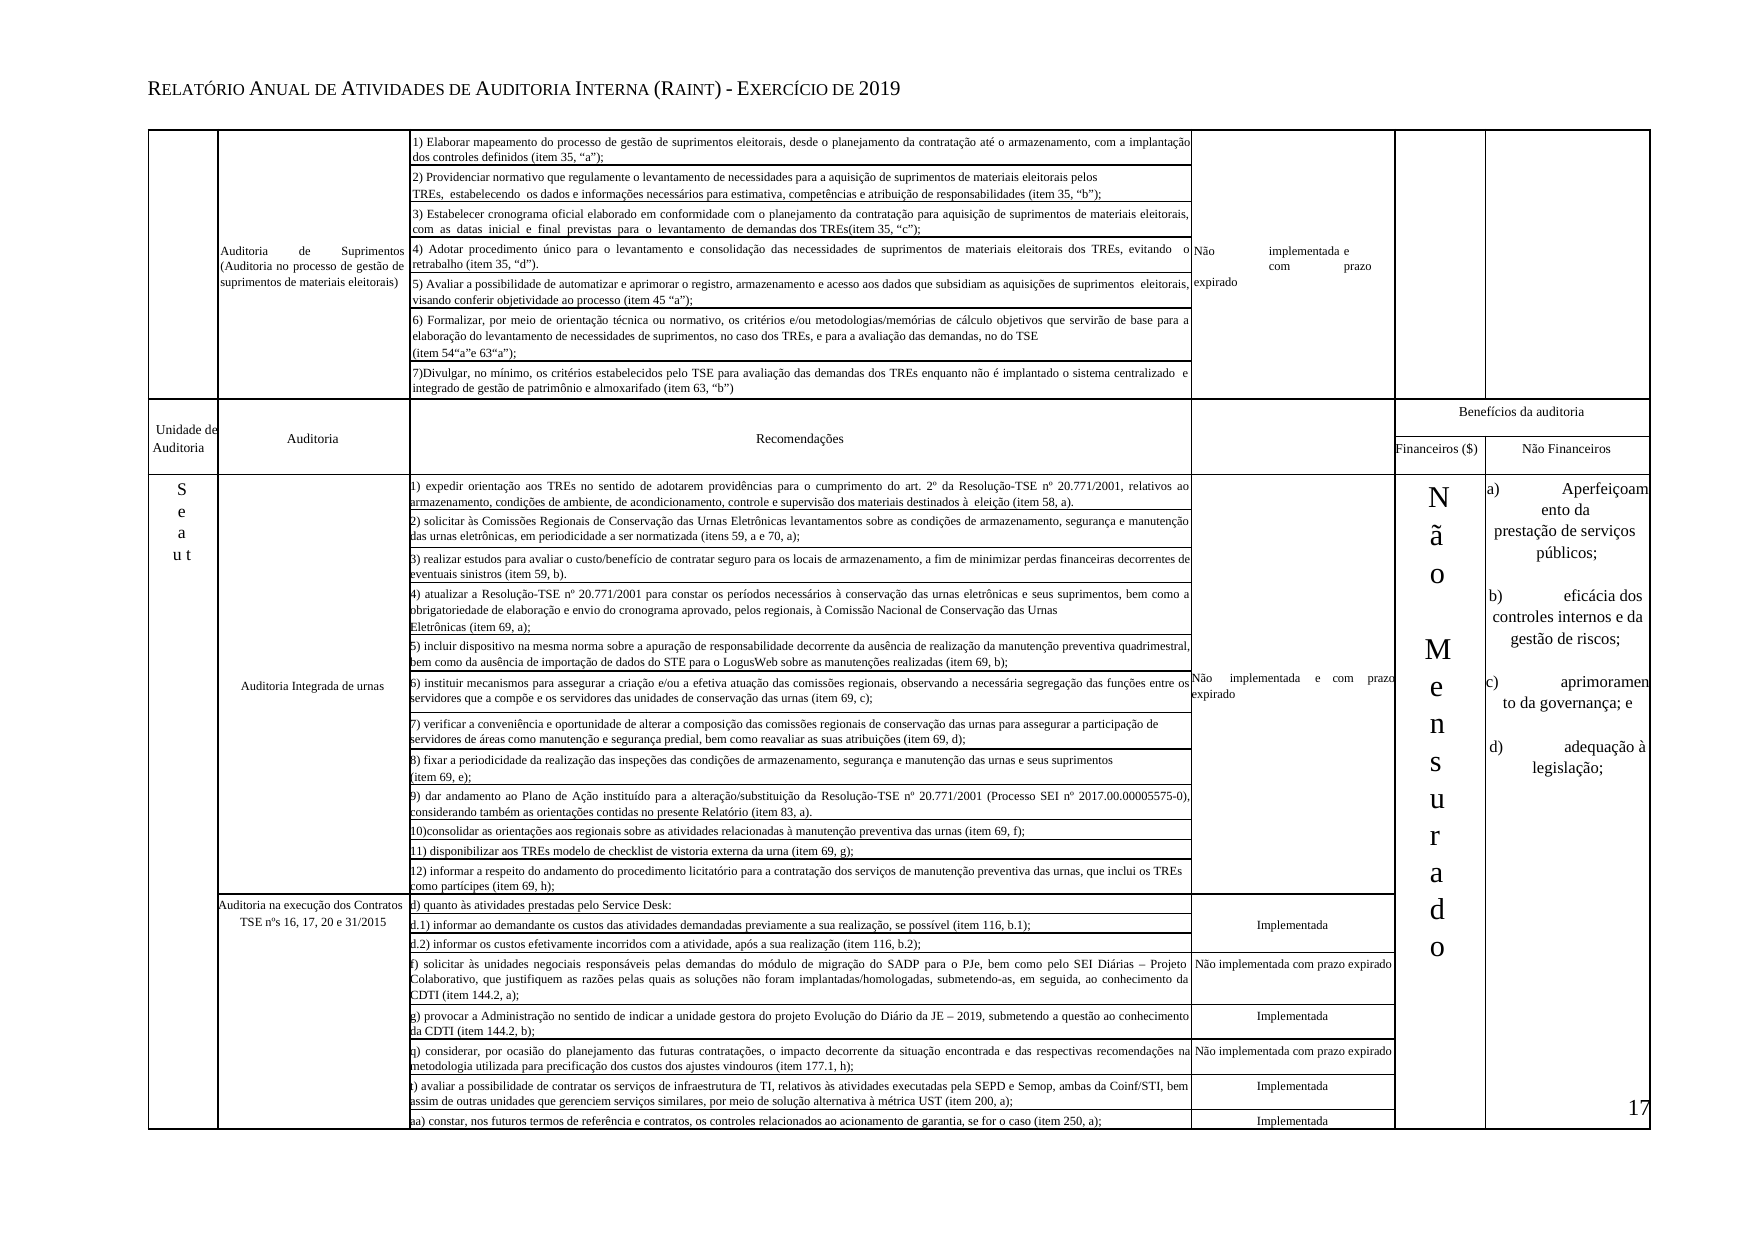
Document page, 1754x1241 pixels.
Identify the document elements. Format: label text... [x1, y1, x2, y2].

table_cell Não implementada com prazo expirado [1192, 1040, 1394, 1074]
table_cell [1192, 400, 1394, 474]
table_cell d) quanto às atividades prestadas pelo Service Desk: [411, 895, 1191, 912]
table_cell [1486, 131, 1649, 398]
table_cell 1) Elaborar mapeamento do processo de gestão de suprimentos eleitorais, desde o planejamento da contratação até o armazenamento, com a implantação dos controles definidos (item 35, “a”); [411, 131, 1191, 164]
table_cell 6) instituir mecanismos para assegurar a criação e/ou a efetiva atuação das comissões regionais, observando a necessária segregação das funções entre os servidores que a compõe e os servidores das unidades de conservação das urnas (item 69, c); [411, 672, 1191, 712]
table_cell S e a u t [149, 475, 217, 1128]
table_cell Auditoria na execução dos Contratos TSE nºs 16, 17, 20 e 31/2015 [219, 895, 409, 1128]
table_cell 3) Estabelecer cronograma oficial elaborado em conformidade com o planejamento da contratação para aquisição de suprimentos de materiais eleitorais, com as datas inicial e final previstas para o levantamento de demandas dos TREs(item 35, “c”); [411, 202, 1191, 236]
table_cell 1) expedir orientação aos TREs no sentido de adotarem providências para o cumprimento do art. 2º da Resolução-TSE nº 20.771/2001, relativos ao armazenamento, condições de ambiente, de acondicionamento, controle e supervisão dos materiais destinados à eleição (item 58, a). [411, 475, 1191, 509]
table_cell 5) incluir dispositivo na mesma norma sobre a apuração de responsabilidade decorrente da ausência de realização da manutenção preventiva quadrimestral, bem como da ausência de importação de dados do STE para o LogusWeb sobre as manutenções realizadas (item 69, b); [411, 635, 1191, 670]
table_cell Implementada [1192, 1005, 1394, 1038]
table_cell Aperfeiçoamento da prestação de serviços públicos; eficácia dos controles internos e da gestão de riscos; aprimoramento da governança; e adequação à legislação; 17 [1486, 475, 1649, 1128]
table_cell 7)Divulgar, no mínimo, os critérios estabelecidos pelo TSE para avaliação das demandas dos TREs enquanto não é implantado o sistema centralizado e integrado de gestão de patrimônio e almoxarifado (item 63, “b”) [411, 362, 1191, 398]
table_cell 11) disponibilizar aos TREs modelo de checklist de vistoria externa da urna (item 69, g); [411, 840, 1191, 858]
table_cell f) solicitar às unidades negociais responsáveis pelas demandas do módulo de migração do SADP para o PJe, bem como pelo SEI Diárias – Projeto Colaborativo, que justifiquem as razões pelas quais as soluções não foram implantadas/homologadas, submetendo-as, em seguida, ao conhecimento da CDTI (item 144.2, a); [411, 953, 1191, 1003]
table_cell Auditoria [219, 400, 409, 474]
table_cell Não Financeiros [1486, 437, 1649, 474]
table_cell 2) Providenciar normativo que regulamente o levantamento de necessidades para a aquisição de suprimentos de materiais eleitorais pelos TREs, estabelecendo os dados e informações necessários para estimativa, competências e atribuição de responsabilidades (item 35, “b”); [411, 166, 1191, 201]
table_cell d.2) informar os custos efetivamente incorridos com a atividade, após a sua realização (item 116, b.2); [411, 934, 1191, 952]
table_cell Implementada [1192, 1075, 1394, 1108]
table_cell 5) Avaliar a possibilidade de automatizar e aprimorar o registro, armazenamento e acesso aos dados que subsidiam as aquisições de suprimentos eleitorais, visando conferir objetividade ao processo (item 45 “a”); [411, 273, 1191, 307]
table_cell 3) realizar estudos para avaliar o custo/benefício de contratar seguro para os locais de armazenamento, a fim de minimizar perdas financeiras decorrentes de eventuais sinistros (item 59, b). [411, 548, 1191, 581]
table_cell Auditoria Integrada de urnas [219, 475, 409, 893]
table_cell aa) constar, nos futuros termos de referência e contratos, os controles relacionados ao acionamento de garantia, se for o caso (item 250, a); [411, 1110, 1191, 1128]
table_cell 2) solicitar às Comissões Regionais de Conservação das Urnas Eletrônicas levantamentos sobre as condições de armazenamento, segurança e manutenção das urnas eletrônicas, em periodicidade a ser normatizada (itens 59, a e 70, a); [411, 510, 1191, 547]
table_cell 10)consolidar as orientações aos regionais sobre as atividades relacionadas à manutenção preventiva das urnas (item 69, f); [411, 820, 1191, 838]
table_cell Implementada [1192, 1110, 1394, 1128]
table_cell [149, 131, 217, 398]
table_cell Não implementada com prazo expirado [1192, 953, 1394, 1003]
table_cell [1396, 131, 1485, 398]
table_cell 9) dar andamento ao Plano de Ação instituído para a alteração/substituição da Resolução-TSE nº 20.771/2001 (Processo SEI nº 2017.00.00005575-0), considerando também as orientações contidas no presente Relatório (item 83, a). [411, 785, 1191, 819]
table_cell 7) verificar a conveniência e oportunidade de alterar a composição das comissões regionais de conservação das urnas para assegurar a participação de servidores de áreas como manutenção e segurança predial, bem como reavaliar as suas atribuições (item 69, d); [411, 713, 1191, 748]
table_cell g) provocar a Administração no sentido de indicar a unidade gestora do projeto Evolução do Diário da JE – 2019, submetendo a questão ao conhecimento da CDTI (item 144.2, b); [411, 1005, 1191, 1038]
table_cell Não implementada e com prazo expirado [1192, 475, 1394, 893]
table_cell 12) informar a respeito do andamento do procedimento licitatório para a contratação dos serviços de manutenção preventiva das urnas, que inclui os TREs como partícipes (item 69, h); [411, 860, 1191, 893]
table_cell 4) atualizar a Resolução-TSE nº 20.771/2001 para constar os períodos necessários à conservação das urnas eletrônicas e seus suprimentos, bem como a obrigatoriedade de elaboração e envio do cronograma aprovado, pelos regionais, à Comissão Nacional de Conservação das Urnas Eletrônicas (item 69, a); [411, 583, 1191, 634]
table_cell q) considerar, por ocasião do planejamento das futuras contratações, o impacto decorrente da situação encontrada e das respectivas recomendações na metodologia utilizada para precificação dos custos dos ajustes vindouros (item 177.1, h); [411, 1040, 1191, 1074]
table_cell Auditoria de Suprimentos (Auditoria no processo de gestão de suprimentos de materiais eleitorais) [219, 131, 409, 398]
table_cell Não implementada e com prazo expirado [1192, 131, 1394, 398]
table_cell 6) Formalizar, por meio de orientação técnica ou normativo, os critérios e/ou metodologias/memórias de cálculo objetivos que servirão de base para a elaboração do levantamento de necessidades de suprimentos, no caso dos TREs, e para a avaliação das demandas, no do TSE (item 54“a”e 63“a”); [411, 309, 1191, 360]
table_cell Recomendações [411, 400, 1191, 474]
table_cell 4) Adotar procedimento único para o levantamento e consolidação das necessidades de suprimentos de materiais eleitorais dos TREs, evitando o retrabalho (item 35, “d”). [411, 238, 1191, 272]
table_cell Implementada [1192, 895, 1394, 952]
table_cell t) avaliar a possibilidade de contratar os serviços de infraestrutura de TI, relativos às atividades executadas pela SEPD e Semop, ambas da Coinf/STI, bem assim de outras unidades que gerenciem serviços similares, por meio de solução alternativa à métrica UST (item 200, a); [411, 1075, 1191, 1108]
table_cell Unidade de Auditoria [149, 400, 217, 474]
table_cell Financeiros ($) [1396, 437, 1485, 474]
table_cell N ã o M e n s u r a d o [1396, 475, 1485, 1128]
table_cell d.1) informar ao demandante os custos das atividades demandadas previamente a sua realização, se possível (item 116, b.1); [411, 914, 1191, 932]
table_cell Benefícios da auditoria [1396, 400, 1649, 436]
table_cell 8) fixar a periodicidade da realização das inspeções das condições de armazenamento, segurança e manutenção das urnas e seus suprimentos (item 69, e); [411, 750, 1191, 784]
